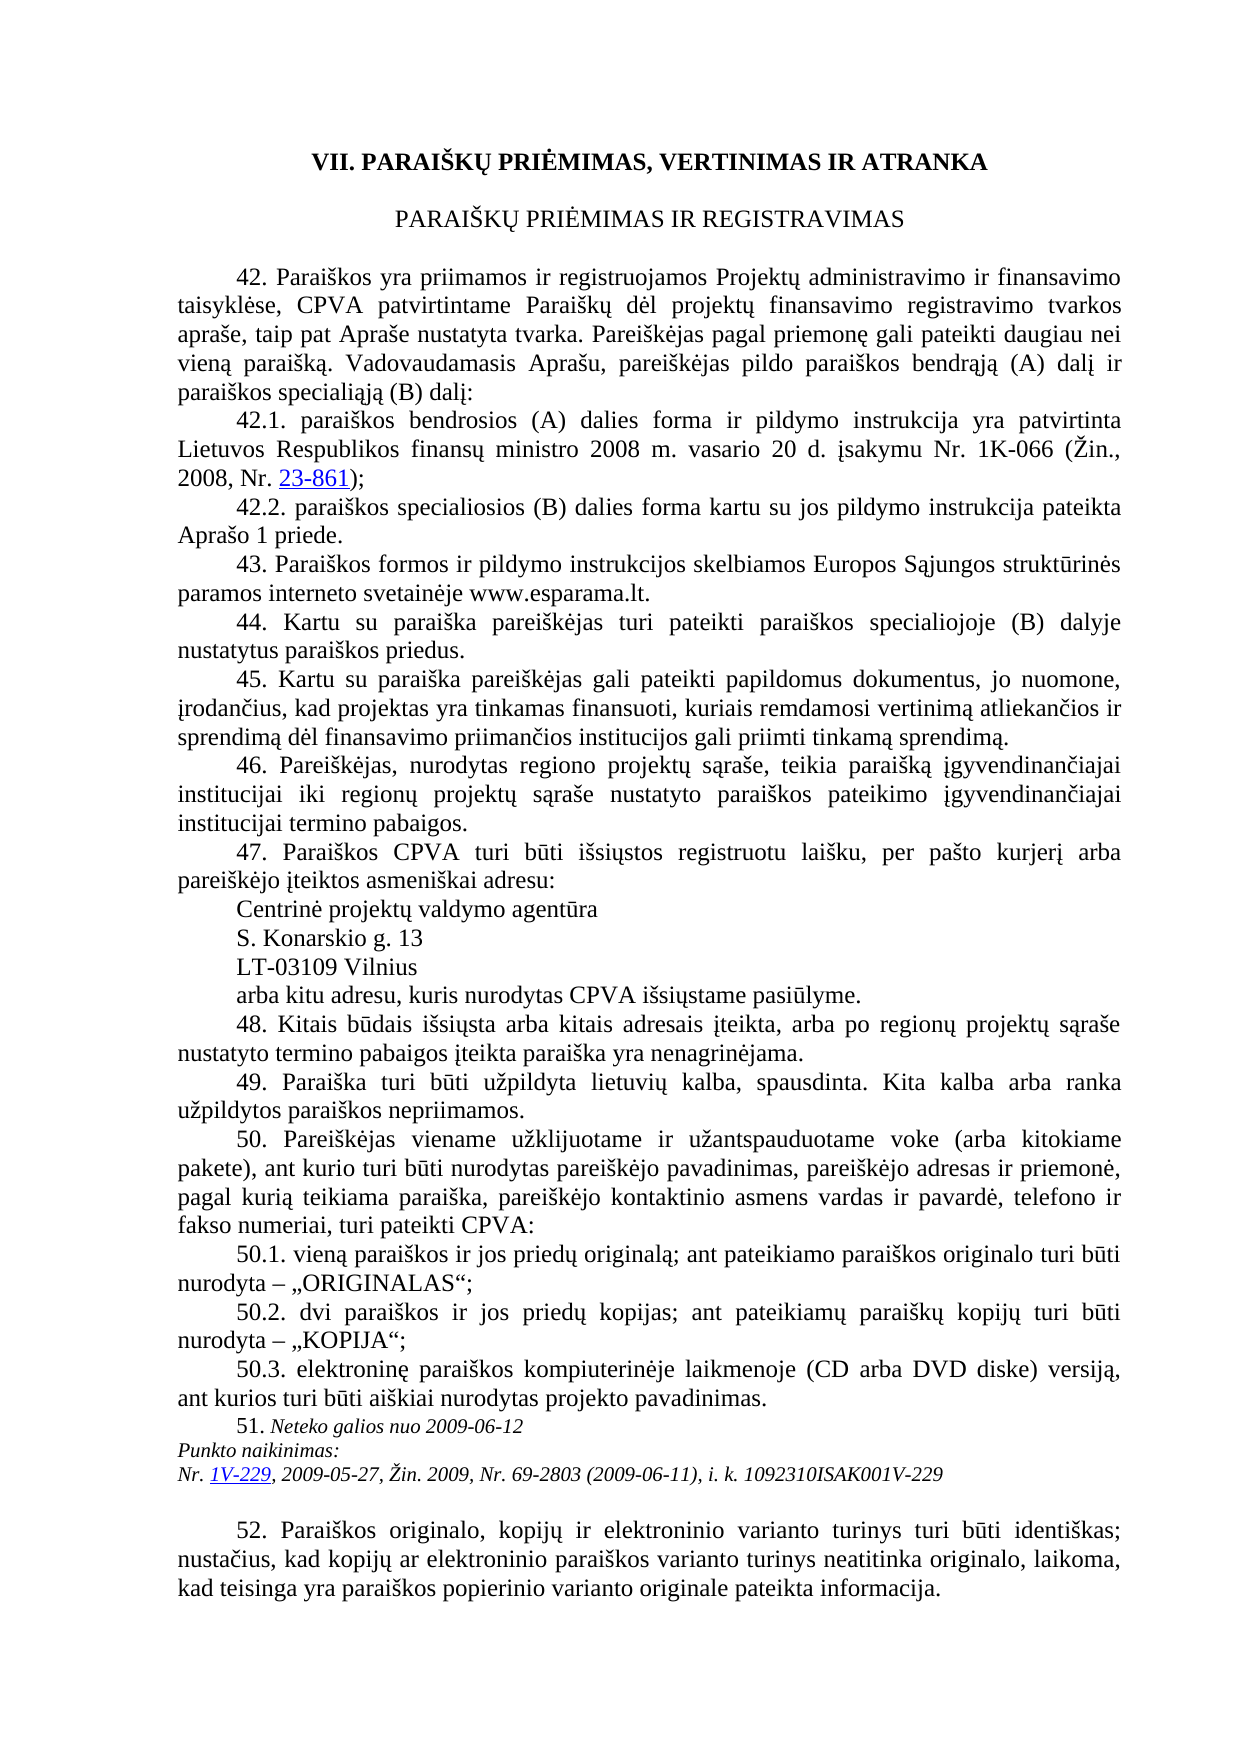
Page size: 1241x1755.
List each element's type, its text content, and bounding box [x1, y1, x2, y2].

text arba kitu adresu, kuris nurodytas CPVA išsiųstame pasiūlyme. [177, 981, 1122, 1009]
text PARAIŠKŲ PRIĖMIMAS IR REGISTRAVIMAS [177, 204, 1122, 233]
text 44. Kartu su paraiška pareiškėjas turi pateikti paraiškos specialiojoje (B) dalyje nustatytus paraiškos priedus. [177, 607, 1122, 664]
text 50. Pareiškėjas viename užklijuotame ir užantspauduotame voke (arba kitokiame pakete), ant kurio turi būti nurodytas pareiškėjo pavadinimas, pareiškėjo adresas ir priemonė, pagal kurią teikiama paraiška, pareiškėjo kontaktinio asmens vardas ir pavardė, telefono ir fakso numeriai, turi pateikti CPVA: [177, 1124, 1122, 1239]
text LT-03109 Vilnius [177, 952, 1122, 981]
text Punkto naikinimas: [177, 1438, 1122, 1462]
text 42.1. paraiškos bendrosios (A) dalies forma ir pildymo instrukcija yra patvirtinta Lietuvos Respublikos finansų ministro 2008 m. vasario 20 d. įsakymu Nr. 1K-066 (Žin., 2008, Nr. 23-861); [177, 406, 1122, 492]
text 48. Kitais būdais išsiųsta arba kitais adresais įteikta, arba po regionų projektų sąraše nustatyto termino pabaigos įteikta paraiška yra nenagrinėjama. [177, 1009, 1122, 1067]
text VII. PARAIŠKŲ PRIĖMIMAS, VERTINIMAS IR ATRANKA [177, 147, 1122, 176]
text Nr. 1V-229, 2009-05-27, Žin. 2009, Nr. 69-2803 (2009-06-11), i. k. 1092310ISAK001V-229 [177, 1462, 1122, 1486]
text 51. Neteko galios nuo 2009-06-12 [177, 1412, 1122, 1438]
text 50.3. elektroninę paraiškos kompiuterinėje laikmenoje (CD arba DVD diske) versiją, ant kurios turi būti aiškiai nurodytas projekto pavadinimas. [177, 1354, 1122, 1412]
text 42. Paraiškos yra priimamos ir registruojamos Projektų administravimo ir finansavimo taisyklėse, CPVA patvirtintame Paraiškų dėl projektų finansavimo registravimo tvarkos apraše, taip pat Apraše nustatyta tvarka. Pareiškėjas pagal priemonę gali pateikti daugiau nei vieną paraišką. Vadovaudamasis Aprašu, pareiškėjas pildo paraiškos bendrąją (A) dalį ir paraiškos specialiąją (B) dalį: [177, 262, 1122, 406]
text S. Konarskio g. 13 [177, 923, 1122, 952]
text 42.2. paraiškos specialiosios (B) dalies forma kartu su jos pildymo instrukcija pateikta Aprašo 1 priede. [177, 492, 1122, 549]
text 47. Paraiškos CPVA turi būti išsiųstos registruotu laišku, per pašto kurjerį arba pareiškėjo įteiktos asmeniškai adresu: [177, 837, 1122, 894]
text 50.2. dvi paraiškos ir jos priedų kopijas; ant pateikiamų paraiškų kopijų turi būti nurodyta – „KOPIJA“; [177, 1297, 1122, 1354]
text Centrinė projektų valdymo agentūra [177, 894, 1122, 923]
text 52. Paraiškos originalo, kopijų ir elektroninio varianto turinys turi būti identiškas; nustačius, kad kopijų ar elektroninio paraiškos varianto turinys neatitinka originalo, laikoma, kad teisinga yra paraiškos popierinio varianto originale pateikta informacija. [177, 1515, 1122, 1601]
text 50.1. vieną paraiškos ir jos priedų originalą; ant pateikiamo paraiškos originalo turi būti nurodyta – „ORIGINALAS“; [177, 1239, 1122, 1297]
text 45. Kartu su paraiška pareiškėjas gali pateikti papildomus dokumentus, jo nuomone, įrodančius, kad projektas yra tinkamas finansuoti, kuriais remdamosi vertinimą atliekančios ir sprendimą dėl finansavimo priimančios institucijos gali priimti tinkamą sprendimą. [177, 664, 1122, 751]
text 49. Paraiška turi būti užpildyta lietuvių kalba, spausdinta. Kita kalba arba ranka užpildytos paraiškos nepriimamos. [177, 1067, 1122, 1124]
text 43. Paraiškos formos ir pildymo instrukcijos skelbiamos Europos Sąjungos struktūrinės paramos interneto svetainėje www.esparama.lt. [177, 549, 1122, 607]
text 46. Pareiškėjas, nurodytas regiono projektų sąraše, teikia paraišką įgyvendinančiajai institucijai iki regionų projektų sąraše nustatyto paraiškos pateikimo įgyvendinančiajai institucijai termino pabaigos. [177, 751, 1122, 837]
